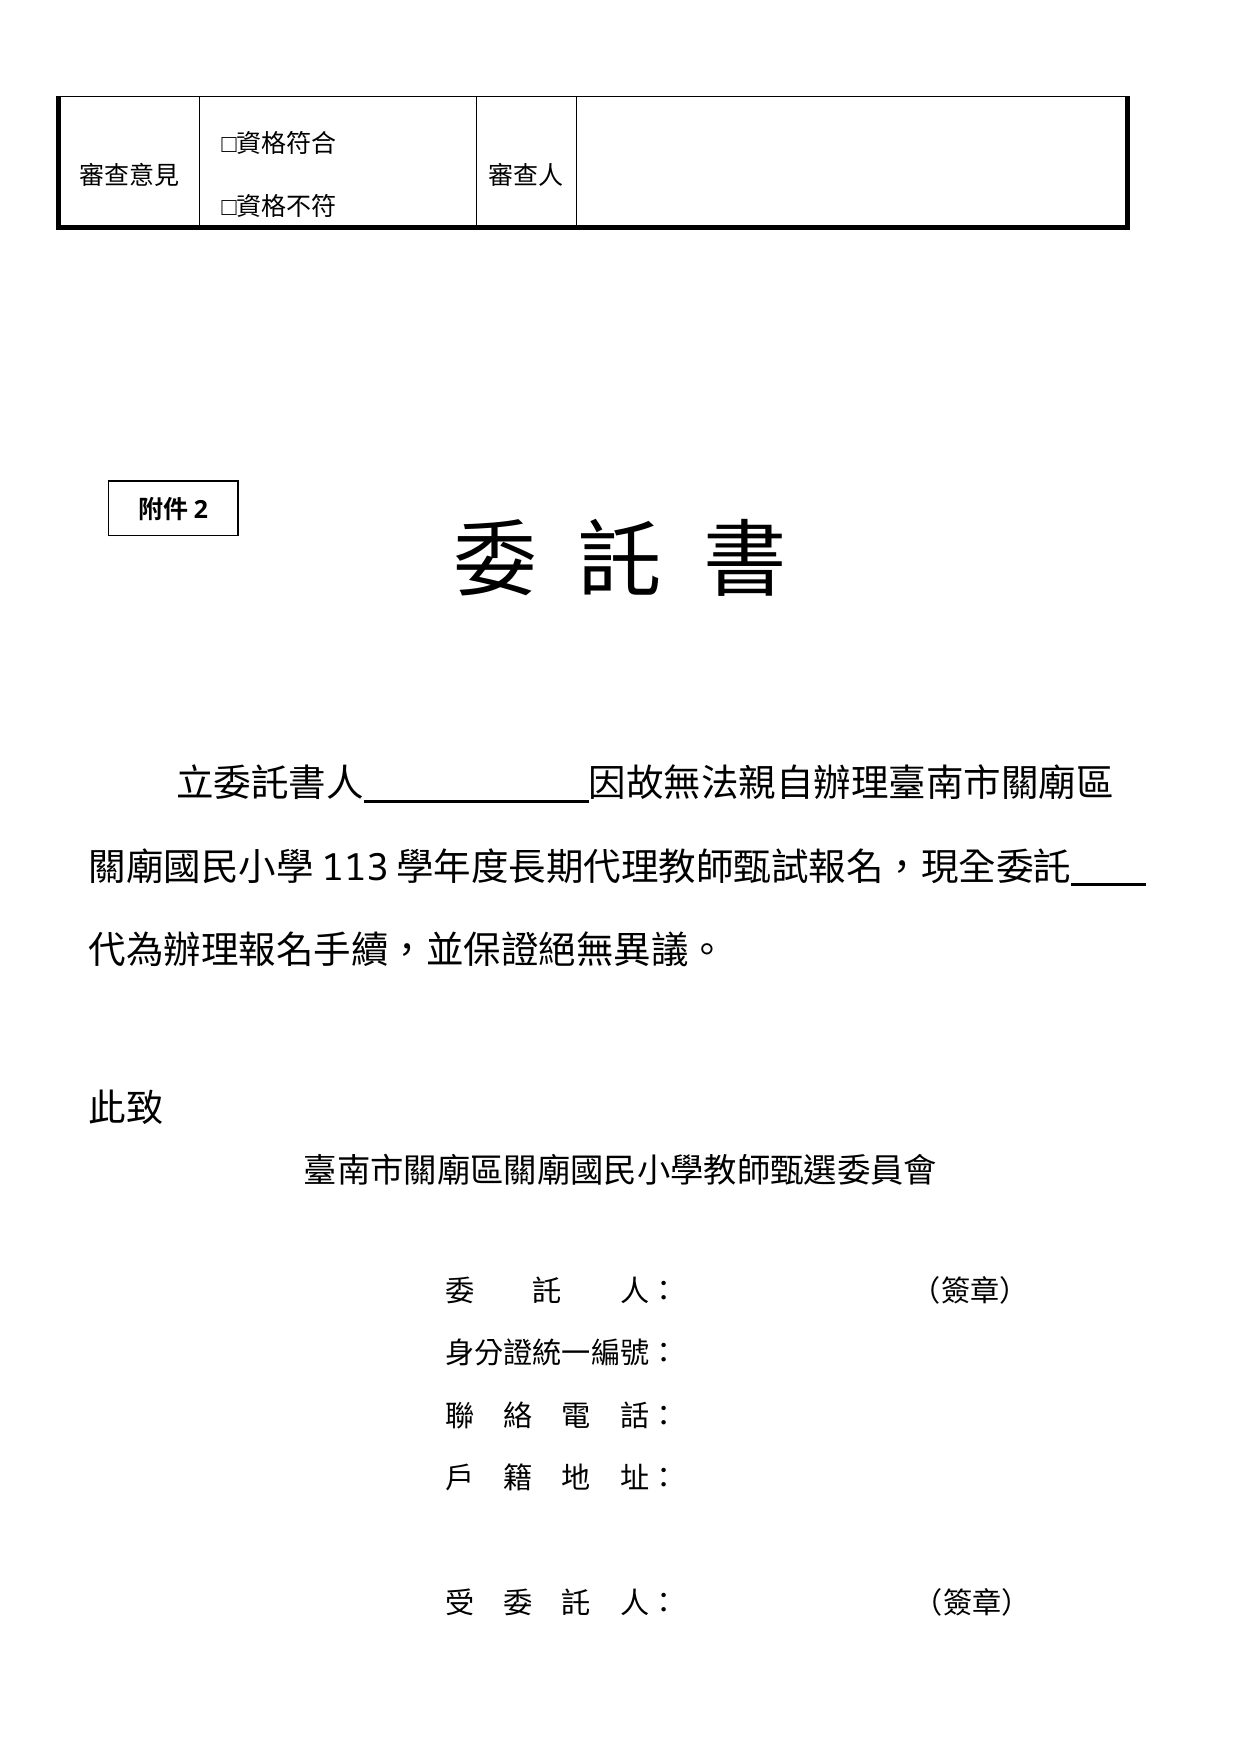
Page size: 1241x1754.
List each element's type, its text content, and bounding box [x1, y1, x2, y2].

text 附件2 [124, 489, 222, 525]
table_cell [577, 97, 1125, 225]
text 立委託書人 因故無法親自辦理臺南市關廟區 [89, 730, 1152, 813]
text 此致 [89, 1063, 1152, 1126]
text 身分證統一編號： [439, 1313, 1152, 1376]
table_cell [1130, 96, 1182, 225]
text 受 委 託 人： （簽章） [439, 1563, 1152, 1626]
text 聯 絡 電 話： [439, 1376, 1152, 1438]
table_cell 審查意見 [61, 97, 199, 225]
text 委 託 人： （簽章） [439, 1251, 1152, 1313]
text 臺南市關廟區關廟國民小學教師甄選委員會 [89, 1126, 1152, 1188]
table_cell □資格符合 □資格不符 [200, 97, 476, 225]
text 關廟國民小學113學年度長期代理教師甄試報名，現全委託 代為辦理報名手續，並保證絕無異議。 [89, 813, 1152, 980]
text 戶 籍 地 址： [439, 1438, 1152, 1501]
table_cell 審查人 [477, 97, 576, 225]
text 委 託 書 [89, 480, 1152, 605]
